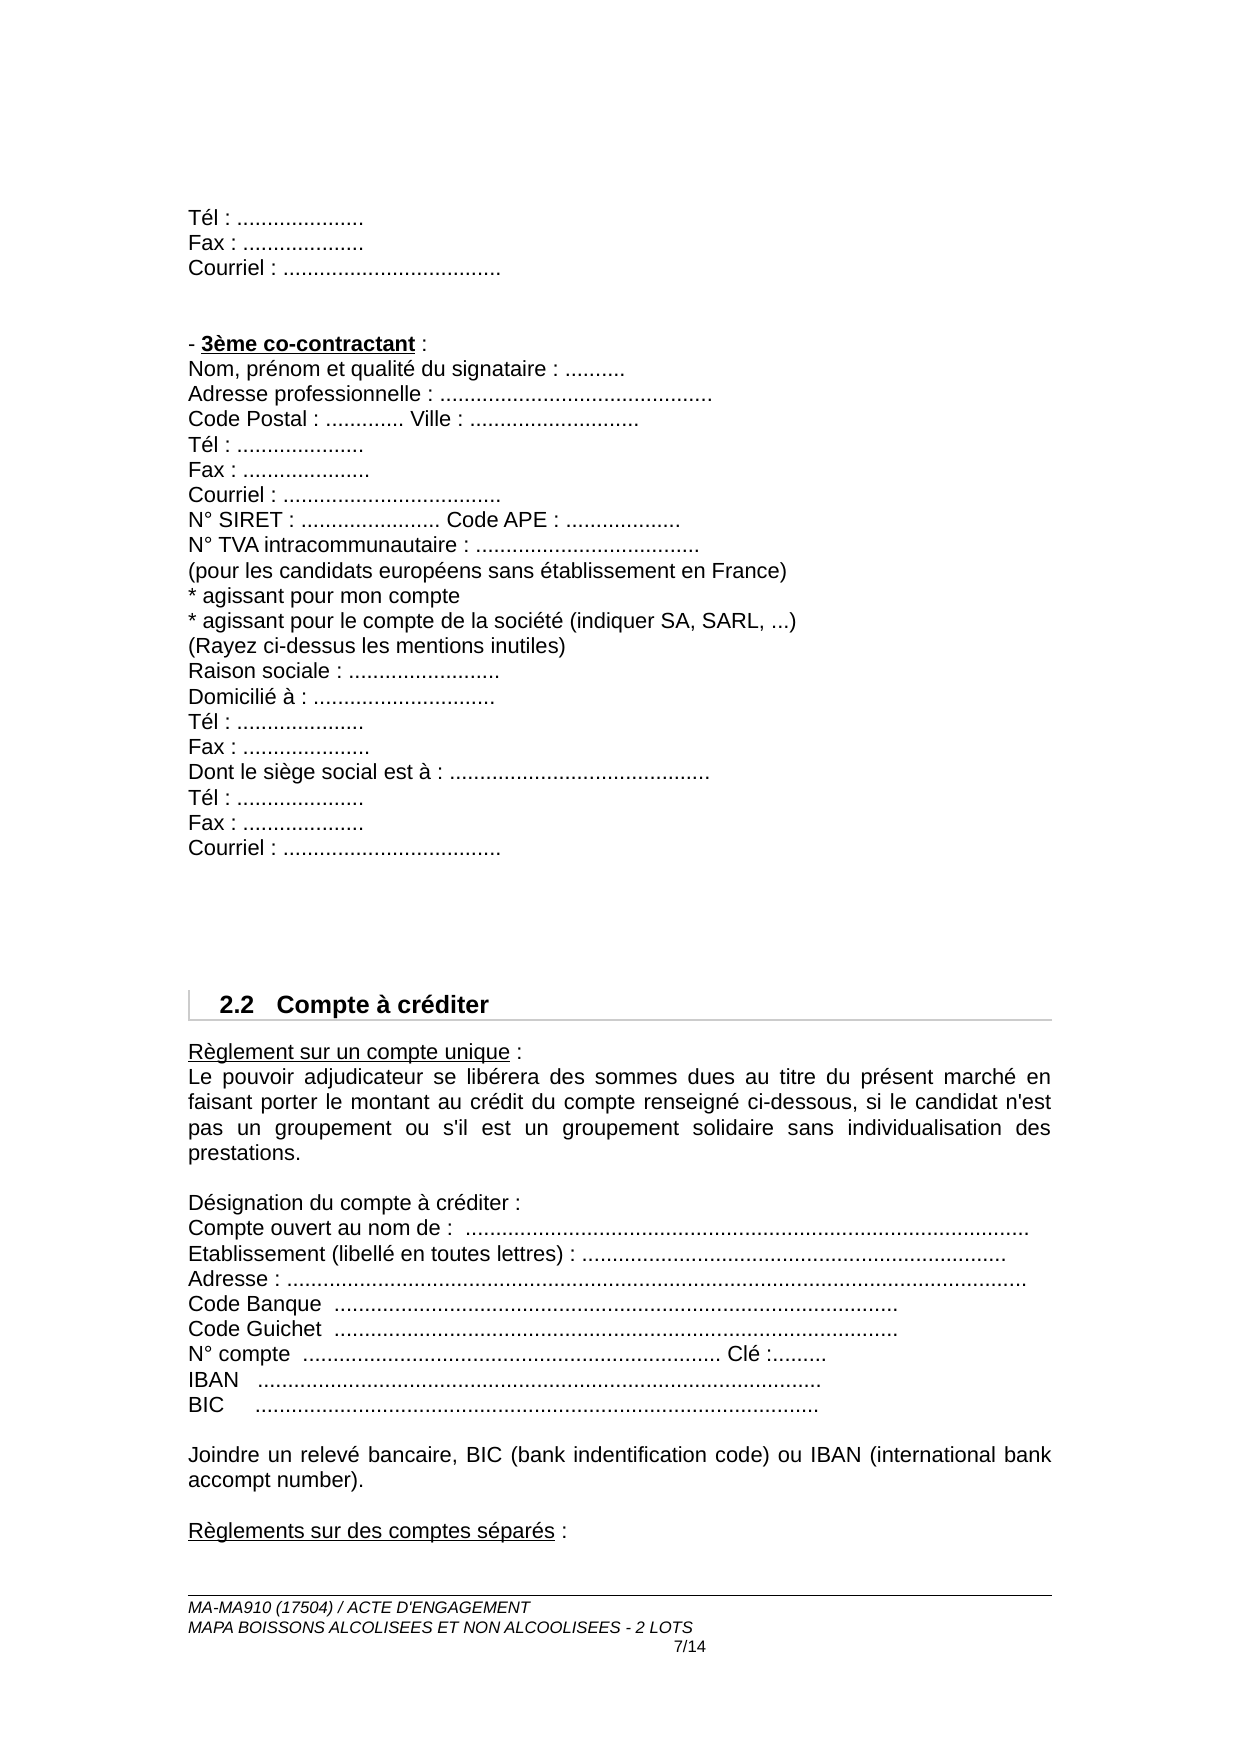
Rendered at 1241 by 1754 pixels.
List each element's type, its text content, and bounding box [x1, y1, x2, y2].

text Désignation du compte à créditer : [188, 1190, 1052, 1215]
text Raison sociale : ......................... [188, 658, 1052, 683]
text BIC ............................................................................................. [188, 1392, 1052, 1417]
text Courriel : .................................... [188, 255, 1052, 280]
text IBAN ............................................................................................. [188, 1367, 1052, 1392]
text Courriel : .................................... [188, 482, 1052, 507]
text Joindre un relevé bancaire, BIC (bank indentification code) ou IBAN (international bank accompt number). [188, 1442, 1052, 1493]
text Fax : .................... [188, 230, 1052, 255]
text Tél : ..................... [188, 709, 1052, 734]
text Adresse : .......................................................................................................................... [188, 1266, 1052, 1291]
text Domicilié à : .............................. [188, 683, 1052, 709]
text Nom, prénom et qualité du signataire : .......... [188, 356, 1052, 381]
text Tél : ..................... [188, 784, 1052, 809]
text (Rayez ci-dessus les mentions inutiles) [188, 633, 1052, 658]
text Règlements sur des comptes séparés : [188, 1518, 1052, 1543]
text Fax : .................... [188, 809, 1052, 835]
text * agissant pour le compte de la société (indiquer SA, SARL, ...) [188, 608, 1052, 633]
text Code Guichet ............................................................................................. [188, 1316, 1052, 1341]
text * agissant pour mon compte [188, 583, 1052, 608]
text Règlement sur un compte unique : [188, 1039, 1052, 1064]
text (pour les candidats européens sans établissement en France) [188, 557, 1052, 583]
text N° compte ..................................................................... Clé :......... [188, 1341, 1052, 1367]
text Le pouvoir adjudicateur se libérera des sommes dues au titre du présent marché en faisant porter le montant au crédit du compte renseigné ci-dessous, si le candidat n'est pas un groupement ou s'il est un groupement solidaire sans individualisation des prestations. [188, 1064, 1052, 1165]
text Tél : ..................... [188, 204, 1052, 230]
text Etablissement (libellé en toutes lettres) : ...................................................................... [188, 1241, 1052, 1266]
subtitle Compte à créditer [190, 990, 1052, 1019]
text Fax : ..................... [188, 457, 1052, 482]
text N° TVA intracommunautaire : ..................................... [188, 532, 1052, 557]
text Fax : ..................... [188, 734, 1052, 759]
text N° SIRET : ....................... Code APE : ................... [188, 507, 1052, 532]
text - 3ème co-contractant : [188, 331, 1052, 356]
text Code Postal : ............. Ville : ............................ [188, 406, 1052, 431]
text Adresse professionnelle : ............................................. [188, 381, 1052, 406]
text Code Banque ............................................................................................. [188, 1291, 1052, 1316]
text Compte ouvert au nom de : ............................................................................................. [188, 1215, 1052, 1241]
text Dont le siège social est à : ........................................... [188, 759, 1052, 784]
text Tél : ..................... [188, 431, 1052, 457]
text Courriel : .................................... [188, 835, 1052, 860]
